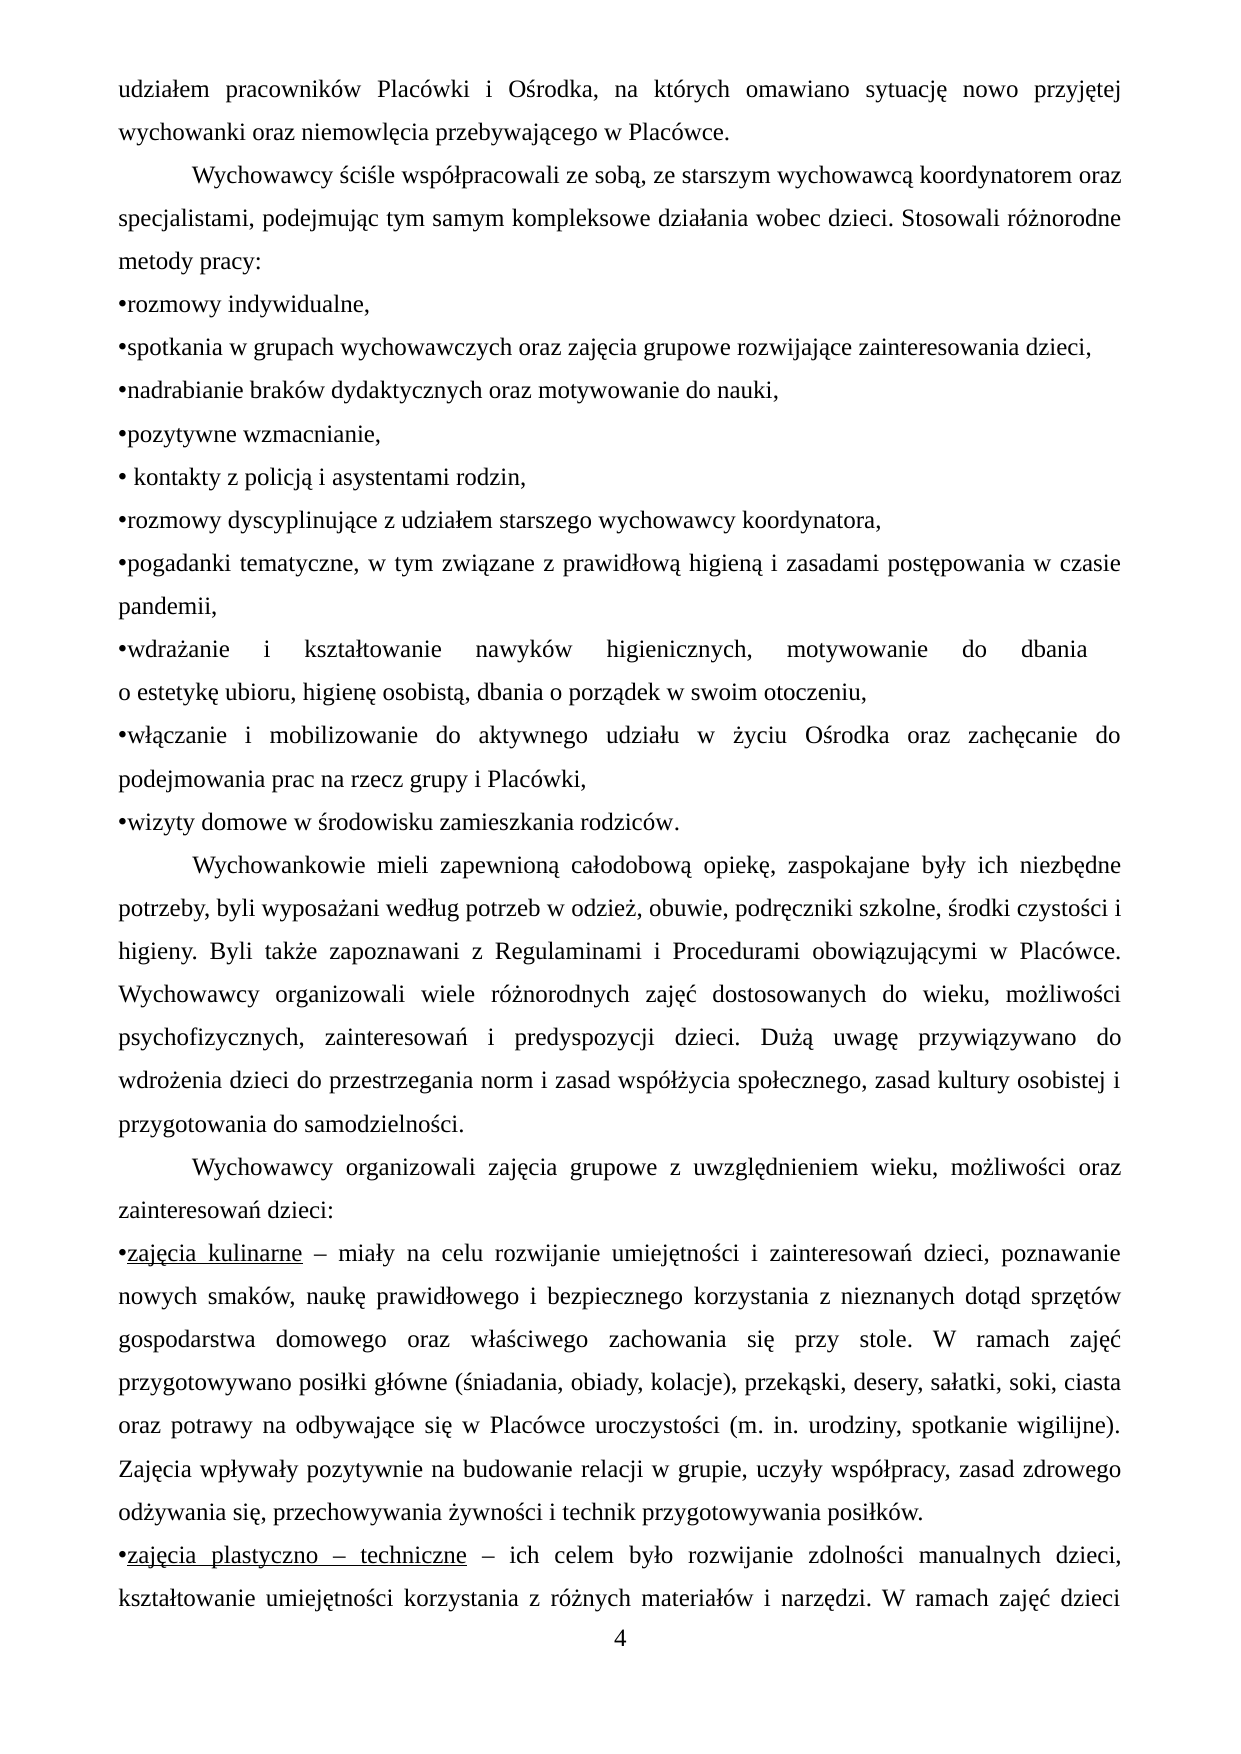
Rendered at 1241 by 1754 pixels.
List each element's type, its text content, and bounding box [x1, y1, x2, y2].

list wdrażanie i kształtowanie nawyków higienicznych, motywowanie do dbania o estetykę ubioru, higienę osobistą, dbania o porządek w swoim otoczeniu, [118, 634, 1122, 706]
list rozmowy indywidualne, [118, 289, 1122, 318]
list kontakty z policją i asystentami rodzin, [118, 462, 1122, 491]
text Wychowankowie mieli zapewnioną całodobową opiekę, zaspokajane były ich niezbędne potrzeby, byli wyposażani według potrzeb w odzież, obuwie, podręczniki szkolne, środki czystości i higieny. Byli także zapoznawani z Regulaminami i Procedurami obowiązującymi w Placówce. Wychowawcy organizowali wiele różnorodnych zajęć dostosowanych do wieku, możliwości psychofizycznych, zainteresowań i predyspozycji dzieci. Dużą uwagę przywiązywano do wdrożenia dzieci do przestrzegania norm i zasad współżycia społecznego, zasad kultury osobistej i przygotowania do samodzielności. [118, 850, 1122, 1137]
list pozytywne wzmacnianie, [118, 419, 1122, 447]
text udziałem pracowników Placówki i Ośrodka, na których omawiano sytuację nowo przyjętej wychowanki oraz niemowlęcia przebywającego w Placówce. [118, 74, 1122, 146]
list nadrabianie braków dydaktycznych oraz motywowanie do nauki, [118, 376, 1122, 404]
list zajęcia kulinarne – miały na celu rozwijanie umiejętności i zainteresowań dzieci, poznawanie nowych smaków, naukę prawidłowego i bezpiecznego korzystania z nieznanych dotąd sprzętów gospodarstwa domowego oraz właściwego zachowania się przy stole. W ramach zajęć przygotowywano posiłki główne (śniadania, obiady, kolacje), przekąski, desery, sałatki, soki, ciasta oraz potrawy na odbywające się w Placówce uroczystości (m. in. urodziny, spotkanie wigilijne). Zajęcia wpływały pozytywnie na budowanie relacji w grupie, uczyły współpracy, zasad zdrowego odżywania się, przechowywania żywności i technik przygotowywania posiłków. [118, 1238, 1122, 1526]
list spotkania w grupach wychowawczych oraz zajęcia grupowe rozwijające zainteresowania dzieci, [118, 332, 1122, 361]
text Wychowawcy organizowali zajęcia grupowe z uwzględnieniem wieku, możliwości oraz zainteresowań dzieci: [118, 1152, 1122, 1224]
text Wychowawcy ściśle współpracowali ze sobą, ze starszym wychowawcą koordynatorem oraz specjalistami, podejmując tym samym kompleksowe działania wobec dzieci. Stosowali różnorodne metody pracy: [118, 160, 1122, 275]
list wizyty domowe w środowisku zamieszkania rodziców. [118, 807, 1122, 836]
list zajęcia plastyczno – techniczne – ich celem było rozwijanie zdolności manualnych dzieci, kształtowanie umiejętności korzystania z różnych materiałów i narzędzi. W ramach zajęć dzieci [118, 1540, 1122, 1612]
list włączanie i mobilizowanie do aktywnego udziału w życiu Ośrodka oraz zachęcanie do podejmowania prac na rzecz grupy i Placówki, [118, 721, 1122, 792]
list pogadanki tematyczne, w tym związane z prawidłową higieną i zasadami postępowania w czasie pandemii, [118, 548, 1122, 620]
list rozmowy dyscyplinujące z udziałem starszego wychowawcy koordynatora, [118, 505, 1122, 534]
